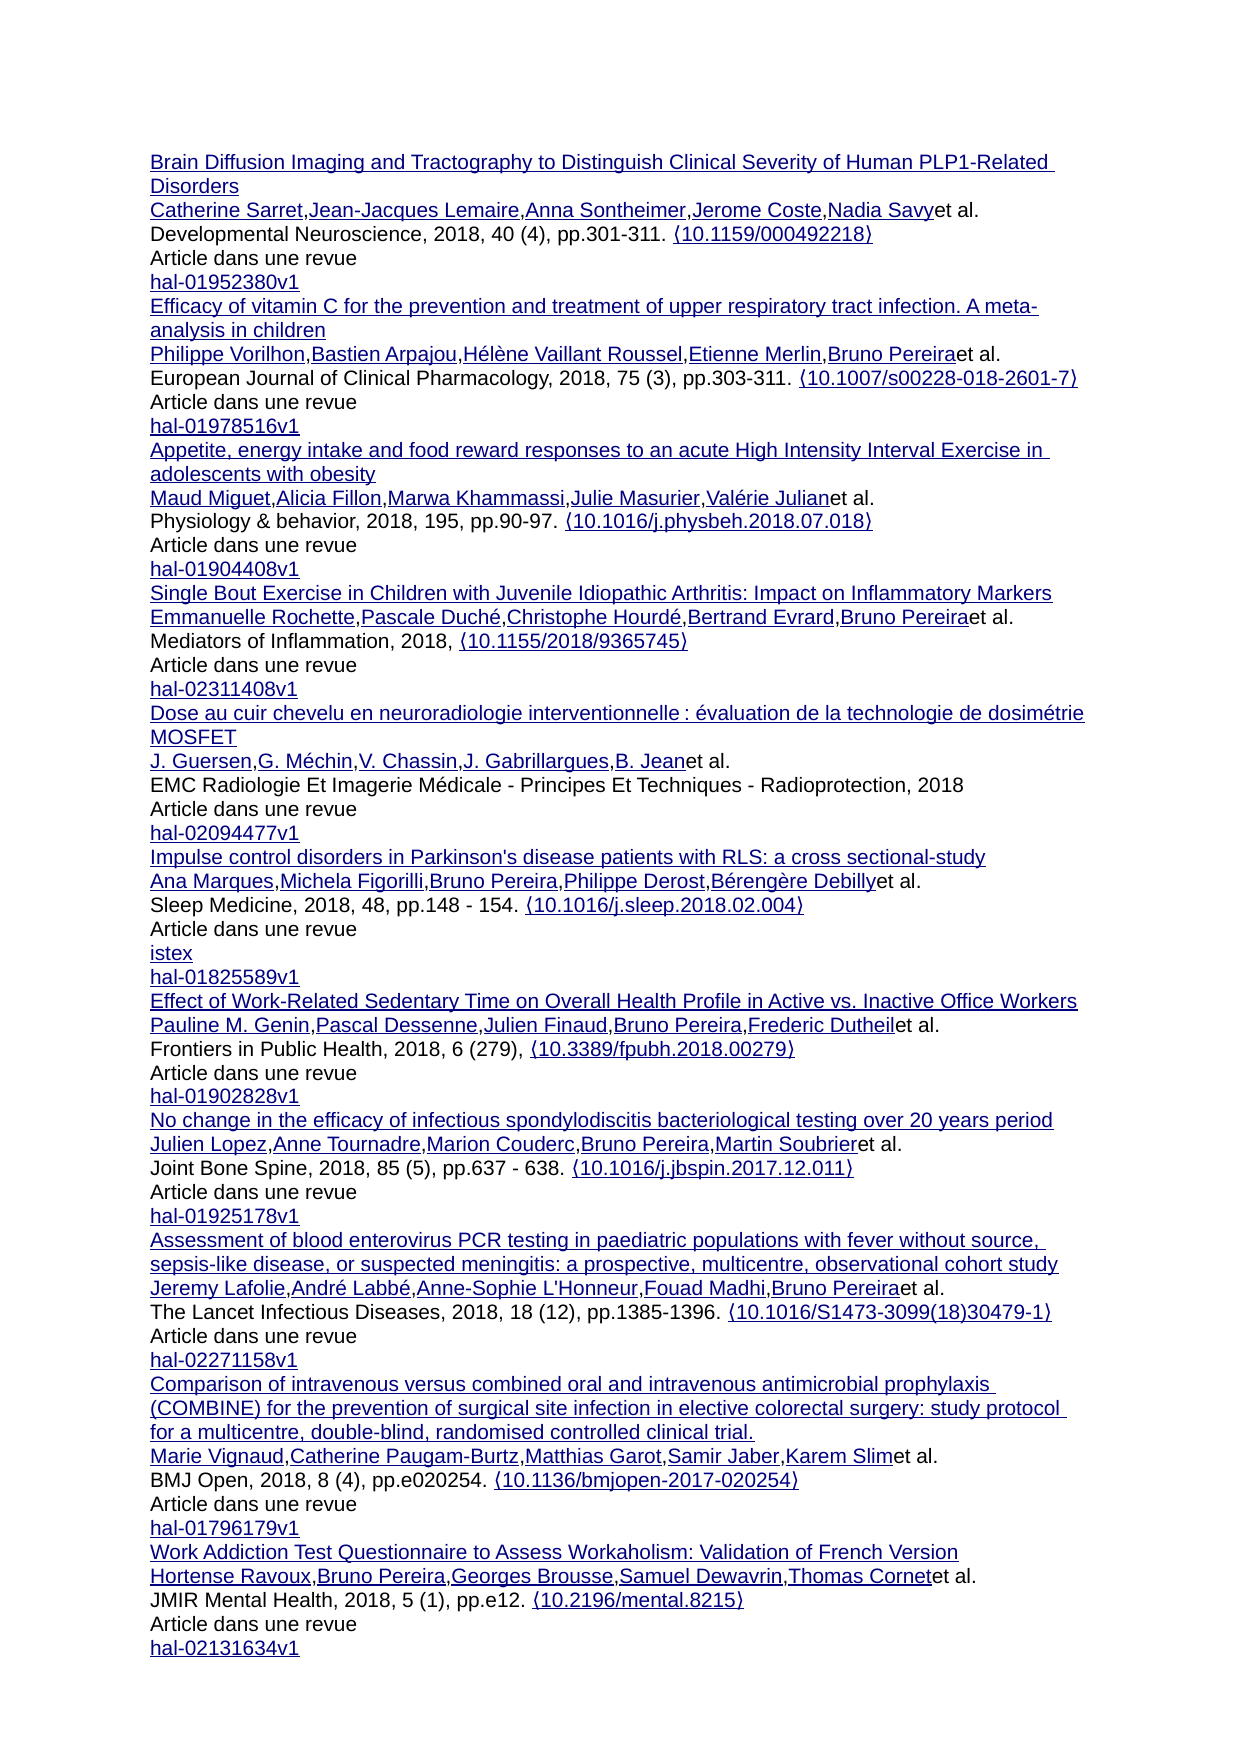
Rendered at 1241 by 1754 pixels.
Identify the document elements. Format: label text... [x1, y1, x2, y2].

table_cell Efficacy of vitamin C for the prevention and treatment of upper respiratory tract infection. A meta-analysis in children Philippe Vorilhon,Bastien Arpajou,Hélène Vaillant Roussel,Etienne Merlin,Bruno Pereiraet al. European Journal of Clinical Pharmacology, 2018, 75 (3), pp.303-311. ⟨10.1007/s00228-018-2601-7⟩ Article dans une revue hal-01978516v1 [150, 294, 1090, 437]
table_cell Comparison of intravenous versus combined oral and intravenous antimicrobial prophylaxis (COMBINE) for the prevention of surgical site infection in elective colorectal surgery: study protocol for a multicentre, double-blind, randomised controlled clinical trial. Marie Vignaud,Catherine Paugam-Burtz,Matthias Garot,Samir Jaber,Karem Slimet al. BMJ Open, 2018, 8 (4), pp.e020254. ⟨10.1136/bmjopen-2017-020254⟩ Article dans une revue hal-01796179v1 [150, 1372, 1090, 1539]
table_cell Effect of Work-Related Sedentary Time on Overall Health Profile in Active vs. Inactive Office Workers Pauline M. Genin,Pascal Dessenne,Julien Finaud,Bruno Pereira,Frederic Dutheilet al. Frontiers in Public Health, 2018, 6 (279), ⟨10.3389/fpubh.2018.00279⟩ Article dans une revue hal-01902828v1 [150, 989, 1090, 1108]
table_cell Dose au cuir chevelu en neuroradiologie interventionnelle : évaluation de la technologie de dosimétrie MOSFET J. Guersen,G. Méchin,V. Chassin,J. Gabrillargues,B. Jeanet al. EMC Radiologie Et Imagerie Médicale - Principes Et Techniques - Radioprotection, 2018 Article dans une revue hal-02094477v1 [150, 701, 1090, 845]
table_cell No change in the efficacy of infectious spondylodiscitis bacteriological testing over 20 years period Julien Lopez,Anne Tournadre,Marion Couderc,Bruno Pereira,Martin Soubrieret al. Joint Bone Spine, 2018, 85 (5), pp.637 - 638. ⟨10.1016/j.jbspin.2017.12.011⟩ Article dans une revue hal-01925178v1 [150, 1108, 1090, 1228]
table_cell Brain Diffusion Imaging and Tractography to Distinguish Clinical Severity of Human PLP1-Related Disorders Catherine Sarret,Jean-Jacques Lemaire,Anna Sontheimer,Jerome Coste,Nadia Savyet al. Developmental Neuroscience, 2018, 40 (4), pp.301-311. ⟨10.1159/000492218⟩ Article dans une revue hal-01952380v1 [150, 150, 1090, 294]
table_cell Impulse control disorders in Parkinson's disease patients with RLS: a cross sectional-study Ana Marques,Michela Figorilli,Bruno Pereira,Philippe Derost,Bérengère Debillyet al. Sleep Medicine, 2018, 48, pp.148 - 154. ⟨10.1016/j.sleep.2018.02.004⟩ Article dans une revue istex hal-01825589v1 [150, 845, 1090, 988]
table_cell Assessment of blood enterovirus PCR testing in paediatric populations with fever without source, sepsis-like disease, or suspected meningitis: a prospective, multicentre, observational cohort study Jeremy Lafolie,André Labbé,Anne-Sophie L'Honneur,Fouad Madhi,Bruno Pereiraet al. The Lancet Infectious Diseases, 2018, 18 (12), pp.1385-1396. ⟨10.1016/S1473-3099(18)30479-1⟩ Article dans une revue hal-02271158v1 [150, 1228, 1090, 1372]
table_cell Single Bout Exercise in Children with Juvenile Idiopathic Arthritis: Impact on Inflammatory Markers Emmanuelle Rochette,Pascale Duché,Christophe Hourdé,Bertrand Evrard,Bruno Pereiraet al. Mediators of Inflammation, 2018, ⟨10.1155/2018/9365745⟩ Article dans une revue hal-02311408v1 [150, 581, 1090, 701]
table_cell Appetite, energy intake and food reward responses to an acute High Intensity Interval Exercise in adolescents with obesity Maud Miguet,Alicia Fillon,Marwa Khammassi,Julie Masurier,Valérie Julianet al. Physiology & behavior, 2018, 195, pp.90-97. ⟨10.1016/j.physbeh.2018.07.018⟩ Article dans une revue hal-01904408v1 [150, 438, 1090, 581]
table_cell Work Addiction Test Questionnaire to Assess Workaholism: Validation of French Version Hortense Ravoux,Bruno Pereira,Georges Brousse,Samuel Dewavrin,Thomas Cornetet al. JMIR Mental Health, 2018, 5 (1), pp.e12. ⟨10.2196/mental.8215⟩ Article dans une revue hal-02131634v1 [150, 1540, 1090, 1659]
